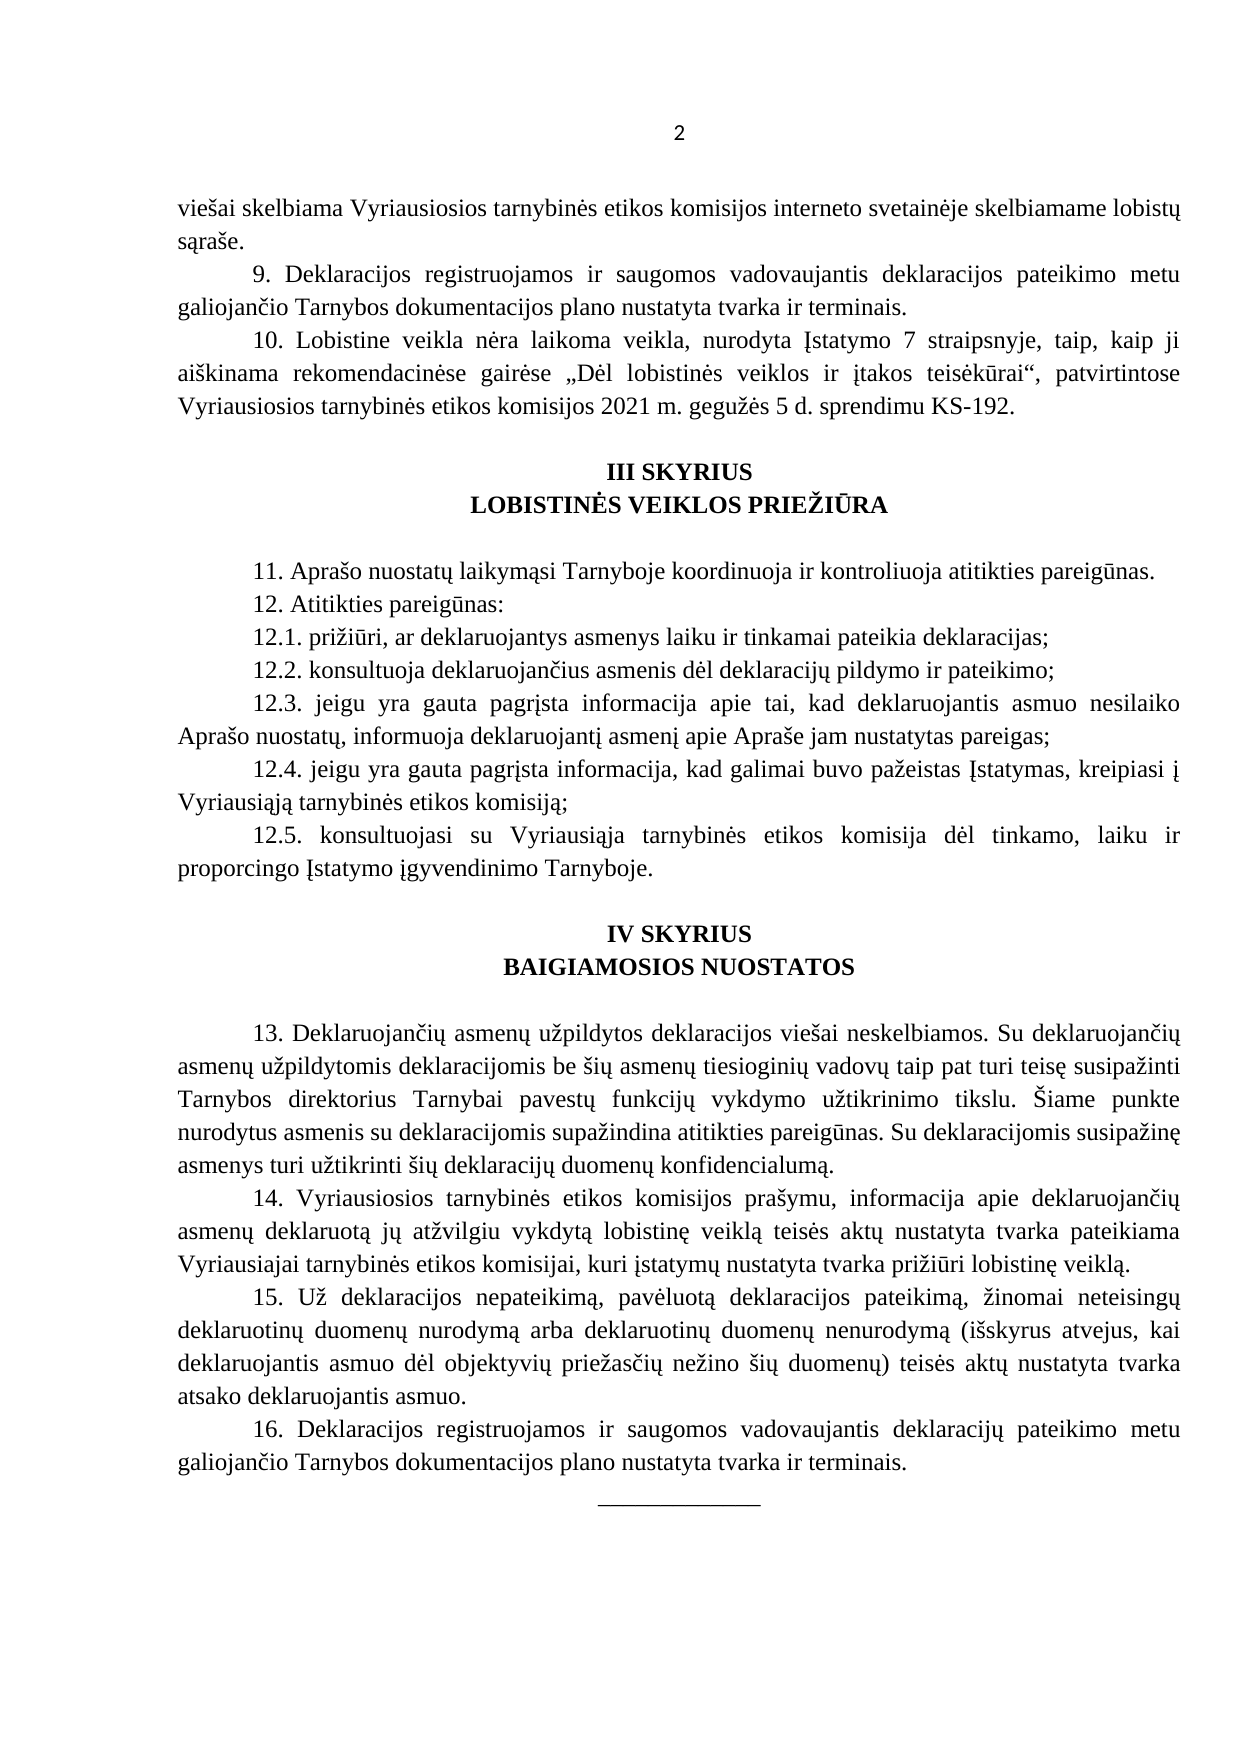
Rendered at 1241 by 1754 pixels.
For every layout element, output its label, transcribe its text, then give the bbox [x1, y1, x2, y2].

text 14. Vyriausiosios tarnybinės etikos komisijos prašymu, informacija apie deklaruojančių asmenų deklaruotą jų atžvilgiu vykdytą lobistinę veiklą teisės aktų nustatyta tvarka pateikiama Vyriausiajai tarnybinės etikos komisijai, kuri įstatymų nustatyta tvarka prižiūri lobistinę veiklą. [177, 1183, 1181, 1278]
text 10. Lobistine veikla nėra laikoma veikla, nurodyta Įstatymo 7 straipsnyje, taip, kaip ji aiškinama rekomendacinėse gairėse „Dėl lobistinės veiklos ir įtakos teisėkūrai“, patvirtintose Vyriausiosios tarnybinės etikos komisijos 2021 m. gegužės 5 d. sprendimu KS-192. [177, 325, 1181, 419]
text BAIGIAMOSIOS NUOSTATOS [177, 952, 1181, 981]
text 13. Deklaruojančių asmenų užpildytos deklaracijos viešai neskelbiamos. Su deklaruojančių asmenų užpildytomis deklaracijomis be šių asmenų tiesioginių vadovų taip pat turi teisę susipažinti Tarnybos direktorius Tarnybai pavestų funkcijų vykdymo užtikrinimo tikslu. Šiame punkte nurodytus asmenis su deklaracijomis supažindina atitikties pareigūnas. Su deklaracijomis susipažinę asmenys turi užtikrinti šių deklaracijų duomenų konfidencialumą. [177, 1018, 1181, 1179]
text 12.1. prižiūri, ar deklaruojantys asmenys laiku ir tinkamai pateikia deklaracijas; [177, 622, 1181, 651]
text 12.5. konsultuojasi su Vyriausiąja tarnybinės etikos komisija dėl tinkamo, laiku ir proporcingo Įstatymo įgyvendinimo Tarnyboje. [177, 820, 1181, 882]
text 11. Aprašo nuostatų laikymąsi Tarnyboje koordinuoja ir kontroliuoja atitikties pareigūnas. [177, 556, 1181, 585]
text 12.2. konsultuoja deklaruojančius asmenis dėl deklaracijų pildymo ir pateikimo; [177, 655, 1181, 684]
text viešai skelbiama Vyriausiosios tarnybinės etikos komisijos interneto svetainėje skelbiamame lobistų sąraše. [177, 193, 1181, 254]
text 12. Atitikties pareigūnas: [177, 589, 1181, 618]
text 16. Deklaracijos registruojamos ir saugomos vadovaujantis deklaracijų pateikimo metu galiojančio Tarnybos dokumentacijos plano nustatyta tvarka ir terminais. [177, 1414, 1181, 1476]
text IV SKYRIUS [177, 919, 1181, 948]
text 12.4. jeigu yra gauta pagrįsta informacija, kad galimai buvo pažeistas Įstatymas, kreipiasi į Vyriausiąją tarnybinės etikos komisiją; [177, 754, 1181, 816]
text 9. Deklaracijos registruojamos ir saugomos vadovaujantis deklaracijos pateikimo metu galiojančio Tarnybos dokumentacijos plano nustatyta tvarka ir terminais. [177, 259, 1181, 321]
text III SKYRIUS [177, 457, 1181, 486]
text 12.3. jeigu yra gauta pagrįsta informacija apie tai, kad deklaruojantis asmuo nesilaiko Aprašo nuostatų, informuoja deklaruojantį asmenį apie Apraše jam nustatytas pareigas; [177, 688, 1181, 750]
text _____________ [177, 1481, 1181, 1509]
text LOBISTINĖS VEIKLOS PRIEŽIŪRA [177, 490, 1181, 519]
text 15. Už deklaracijos nepateikimą, pavėluotą deklaracijos pateikimą, žinomai neteisingų deklaruotinų duomenų nurodymą arba deklaruotinų duomenų nenurodymą (išskyrus atvejus, kai deklaruojantis asmuo dėl objektyvių priežasčių nežino šių duomenų) teisės aktų nustatyta tvarka atsako deklaruojantis asmuo. [177, 1282, 1181, 1410]
